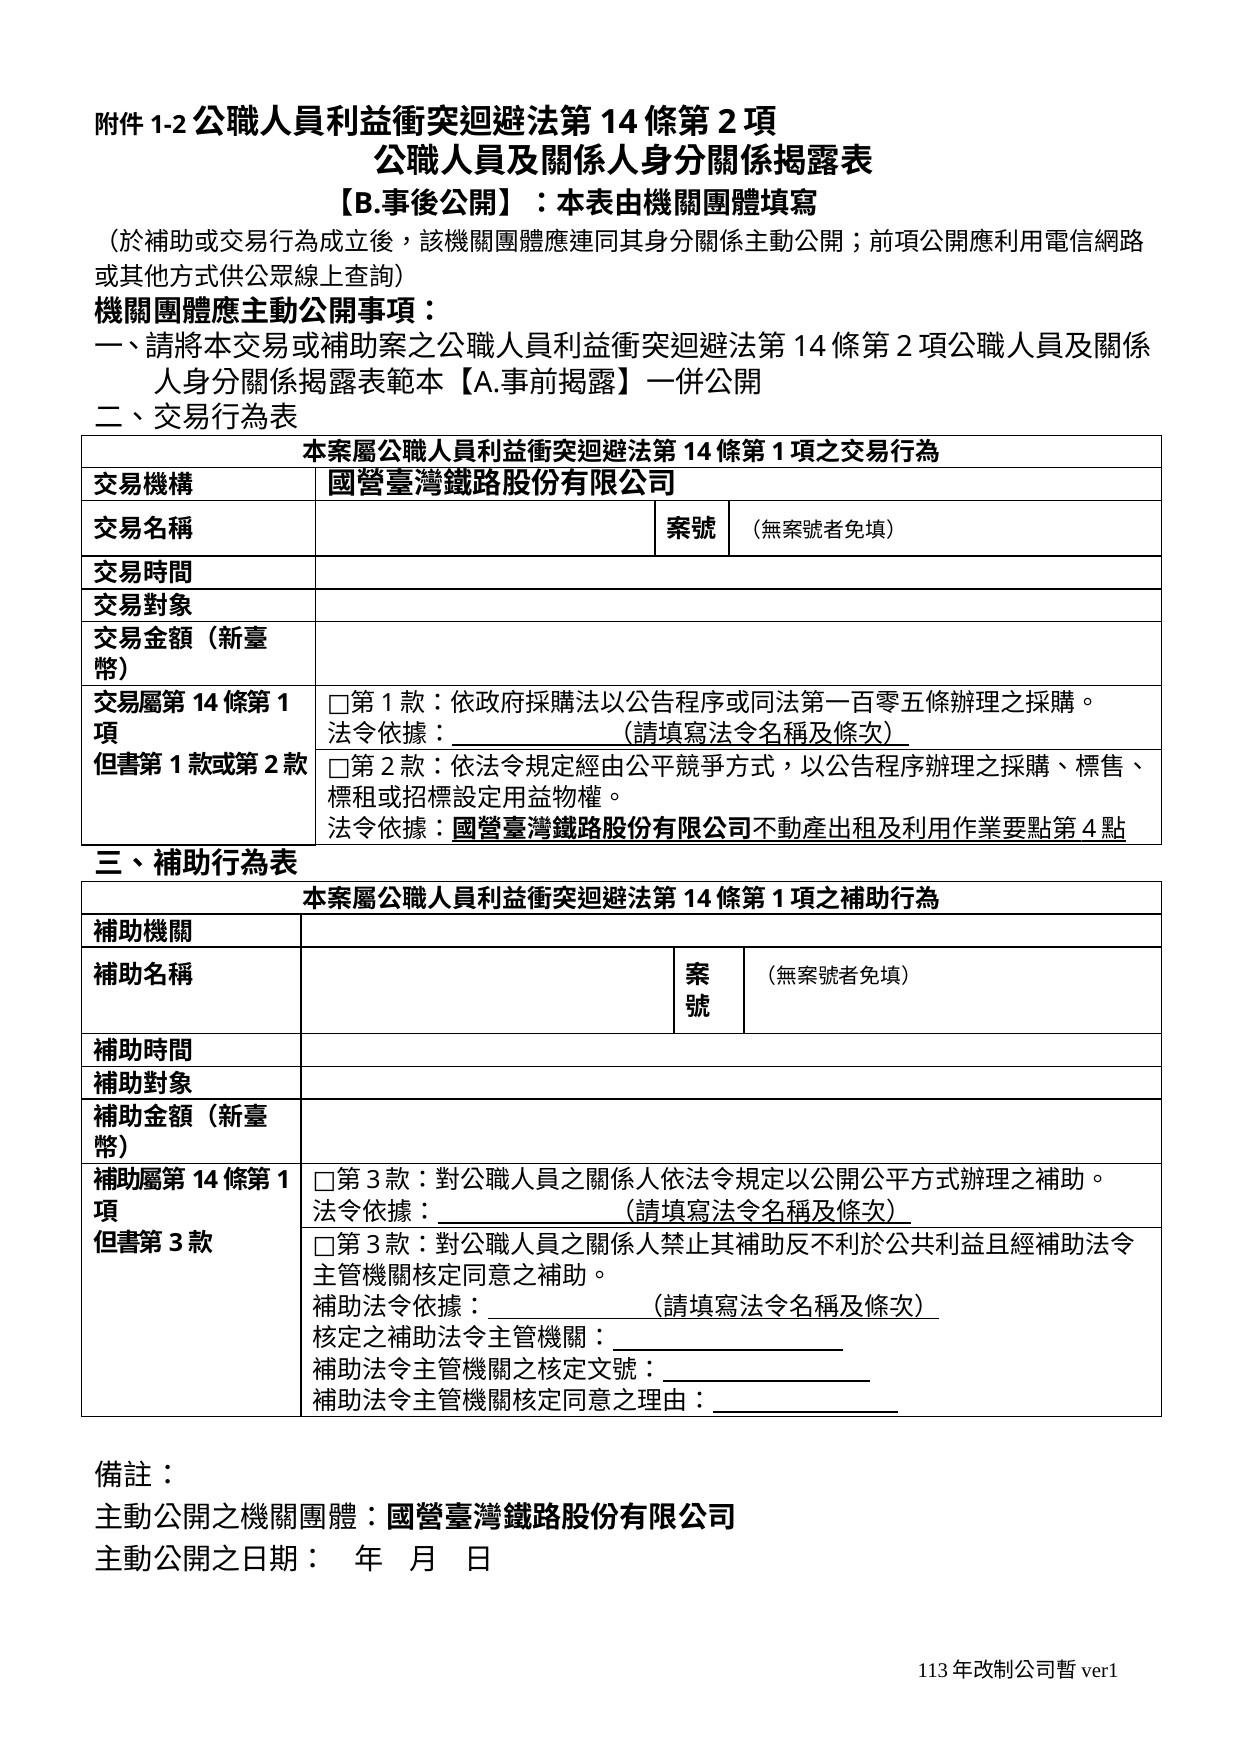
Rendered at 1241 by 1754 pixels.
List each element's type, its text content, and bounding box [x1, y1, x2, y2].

table_cell [302, 1034, 1161, 1066]
text （於補助或交易行為成立後，該機關團體應連同其身分關係主動公開；前項公開應利用電信網路或其他方式供公眾線上查詢） [94, 222, 1152, 293]
table_cell 補助對象 [82, 1067, 300, 1098]
table_cell 案號 [675, 948, 743, 1033]
text 一、請將本交易或補助案之公職人員利益衝突迴避法第14條第2項公職人員及關係人身分關係揭露表範本【A.事前揭露】一併公開 [94, 328, 1152, 399]
table_cell [316, 557, 1161, 588]
table_cell 案號 [656, 501, 728, 555]
table_header 本案屬公職人員利益衝突迴避法第14條第1項之補助行為 [82, 882, 1161, 913]
table_cell [316, 501, 654, 555]
table_cell [302, 915, 1161, 946]
text 公職人員及關係人身分關係揭露表 [94, 139, 1152, 180]
table_cell [302, 1067, 1161, 1098]
table_cell 交易金額（新臺幣） [82, 622, 315, 685]
table_cell [302, 1100, 1161, 1162]
table_cell □第3款：對公職人員之關係人禁止其補助反不利於公共利益且經補助法令主管機關核定同意之補助。 補助法令依據： （請填寫法令名稱及條次） 核定之補助法令主管機關： 補助法令主管機關之核定文號： 補助法令主管機關核定同意之理由： [302, 1228, 1161, 1416]
text 二、交易行為表 [94, 399, 1152, 434]
table_cell [302, 948, 673, 1033]
text 機關團體應主動公開事項： [94, 293, 1152, 328]
table_cell 交易屬第14條第1項 但書第1款或第2款 [82, 686, 315, 844]
table_cell 交易機構 [82, 468, 315, 500]
text 主動公開之機關團體：國營臺灣鐵路股份有限公司 [94, 1494, 1152, 1536]
text 【B.事後公開】：本表由機關團體填寫 [0, 180, 1152, 222]
text 三、補助行為表 [94, 846, 1152, 881]
table_cell [316, 622, 1161, 685]
text 附件1-2 公職人員利益衝突迴避法第14條第2項 [94, 113, 1152, 139]
text 備註： [94, 1452, 1152, 1494]
table_cell □第1款：依政府採購法以公告程序或同法第一百零五條辦理之採購。 法令依據： （請填寫法令名稱及條次） [316, 686, 1161, 749]
table_cell 補助機關 [82, 915, 300, 946]
table_header 本案屬公職人員利益衝突迴避法第14條第1項之交易行為 [82, 436, 1161, 467]
table_cell 補助名稱 [82, 948, 300, 1033]
table_cell 補助時間 [82, 1034, 300, 1066]
table_cell （無案號者免填） [730, 501, 1161, 555]
text 主動公開之日期： 年 月 日 [94, 1536, 1152, 1577]
table_cell （無案號者免填） [745, 948, 1161, 1033]
table_cell 國營臺灣鐵路股份有限公司 [316, 468, 1161, 500]
table_cell [316, 590, 1161, 621]
table_cell 補助屬第14條第1項 但書第3款 [82, 1164, 300, 1416]
table_cell □第3款：對公職人員之關係人依法令規定以公開公平方式辦理之補助。 法令依據： （請填寫法令名稱及條次） [302, 1164, 1161, 1226]
table_cell 補助金額（新臺幣） [82, 1100, 300, 1162]
table_cell 交易時間 [82, 557, 315, 588]
table_cell 交易對象 [82, 590, 315, 621]
table_cell □第2款：依法令規定經由公平競爭方式，以公告程序辦理之採購、標售、標租或招標設定用益物權。 法令依據：國營臺灣鐵路股份有限公司不動產出租及利用作業要點第4點 [316, 750, 1161, 844]
table_cell 交易名稱 [82, 501, 315, 555]
